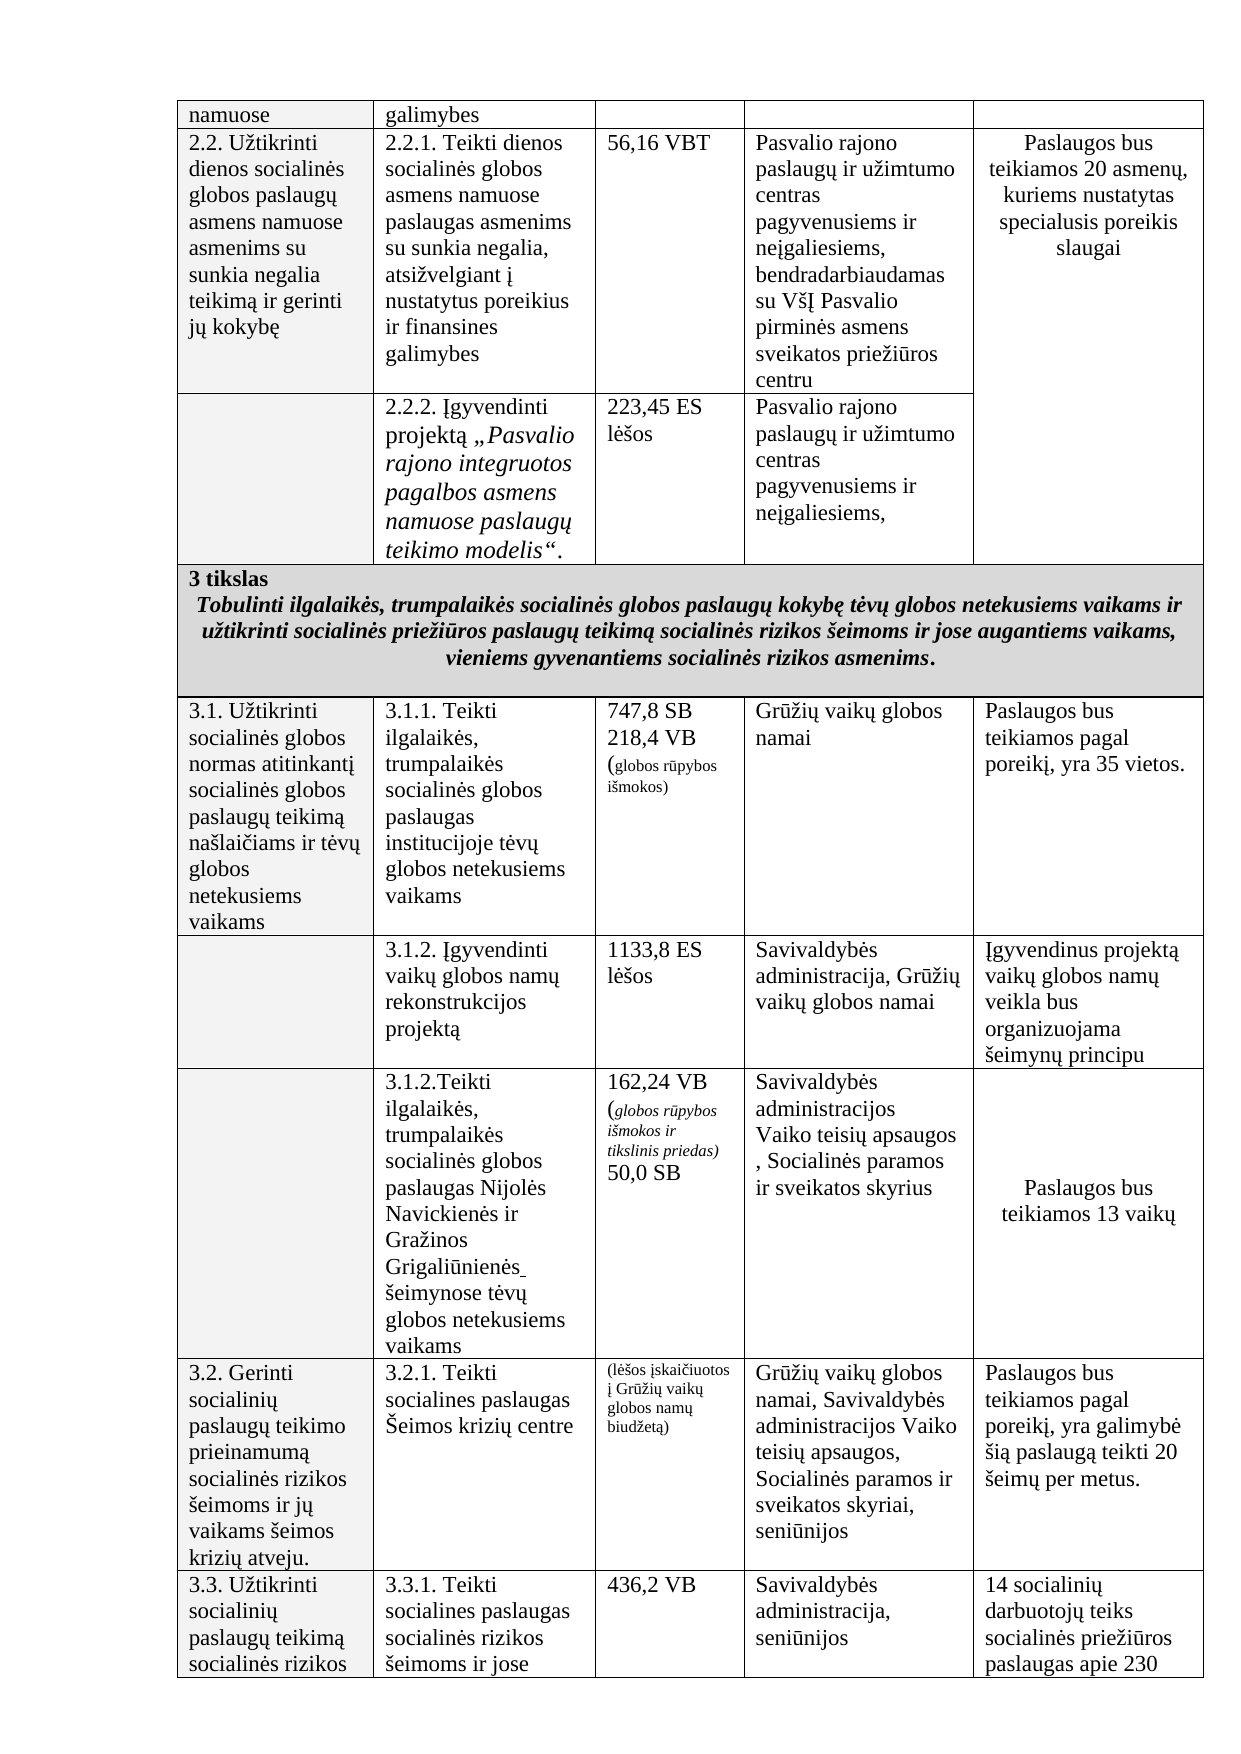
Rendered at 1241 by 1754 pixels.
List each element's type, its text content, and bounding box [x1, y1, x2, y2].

table_cell [974, 101, 1203, 128]
table_cell [178, 1069, 373, 1358]
table_cell namuose [178, 101, 373, 128]
table_cell [745, 101, 973, 128]
table_cell 56,16 VBT [596, 129, 744, 392]
table_cell (lėšos įskaičiuotos į Grūžių vaikų globos namų biudžetą) [596, 1359, 744, 1570]
table_cell 3.1.2.Teikti ilgalaikės, trumpalaikės socialinės globos paslaugas Nijolės Navickienės ir Gražinos Grigaliūnienės šeimynose tėvų globos netekusiems vaikams [374, 1069, 595, 1358]
table_cell [596, 101, 744, 128]
table_cell Įgyvendinus projektą vaikų globos namų veikla bus organizuojama šeimynų principu [974, 936, 1203, 1067]
table_cell 3.2. Gerinti socialinių paslaugų teikimo prieinamumą socialinės rizikos šeimoms ir jų vaikams šeimos krizių atveju. [178, 1359, 373, 1570]
table_cell 3.1. Užtikrinti socialinės globos normas atitinkantį socialinės globos paslaugų teikimą našlaičiams ir tėvų globos netekusiems vaikams [178, 698, 373, 934]
table_cell Paslaugos bus teikiamos pagal poreikį, yra 35 vietos. [974, 698, 1203, 934]
table_cell 2.2.2. Įgyvendinti projektą „Pasvalio rajono integruotos pagalbos asmens namuose paslaugų teikimo modelis“. [374, 394, 595, 563]
table_cell Paslaugos bus teikiamos 20 asmenų, kuriems nustatytas specialusis poreikis slaugai [974, 129, 1203, 563]
table_cell 3 tikslas Tobulinti ilgalaikės, trumpalaikės socialinės globos paslaugų kokybę tėvų globos netekusiems vaikams ir užtikrinti socialinės priežiūros paslaugų teikimą socialinės rizikos šeimoms ir jose augantiems vaikams, vieniems gyvenantiems socialinės rizikos asmenims. [178, 565, 1203, 696]
table_cell Paslaugos bus teikiamos 13 vaikų [974, 1069, 1203, 1358]
table_cell galimybes [374, 101, 595, 128]
table_cell Pasvalio rajono paslaugų ir užimtumo centras pagyvenusiems ir neįgaliesiems, [745, 394, 973, 563]
table_cell Pasvalio rajono paslaugų ir užimtumo centras pagyvenusiems ir neįgaliesiems, bendradarbiaudamas su VšĮ Pasvalio pirminės asmens sveikatos priežiūros centru [745, 129, 973, 392]
table_cell Savivaldybės administracija, Grūžių vaikų globos namai [745, 936, 973, 1067]
table_cell Grūžių vaikų globos namai, Savivaldybės administracijos Vaiko teisių apsaugos, Socialinės paramos ir sveikatos skyriai, seniūnijos [745, 1359, 973, 1570]
table_cell 3.3.1. Teikti socialines paslaugas socialinės rizikos šeimoms ir jose [374, 1571, 595, 1677]
table_cell 3.1.1. Teikti ilgalaikės, trumpalaikės socialinės globos paslaugas institucijoje tėvų globos netekusiems vaikams [374, 698, 595, 934]
table_cell 223,45 ES lėšos [596, 394, 744, 563]
table_cell 3.2.1. Teikti socialines paslaugas Šeimos krizių centre [374, 1359, 595, 1570]
table_cell [178, 936, 373, 1067]
table_cell Grūžių vaikų globos namai [745, 698, 973, 934]
table_cell 2.2. Užtikrinti dienos socialinės globos paslaugų asmens namuose asmenims su sunkia negalia teikimą ir gerinti jų kokybę [178, 129, 373, 392]
table_cell 2.2.1. Teikti dienos socialinės globos asmens namuose paslaugas asmenims su sunkia negalia, atsižvelgiant į nustatytus poreikius ir finansines galimybes [374, 129, 595, 392]
table_cell 162,24 VB (globos rūpybos išmokos ir tikslinis priedas) 50,0 SB [596, 1069, 744, 1358]
table_cell 3.1.2. Įgyvendinti vaikų globos namų rekonstrukcijos projektą [374, 936, 595, 1067]
table_cell Savivaldybės administracija, seniūnijos [745, 1571, 973, 1677]
table_cell 436,2 VB [596, 1571, 744, 1677]
table_cell Paslaugos bus teikiamos pagal poreikį, yra galimybė šią paslaugą teikti 20 šeimų per metus. [974, 1359, 1203, 1570]
table_cell 1133,8 ES lėšos [596, 936, 744, 1067]
table_cell 3.3. Užtikrinti socialinių paslaugų teikimą socialinės rizikos [178, 1571, 373, 1677]
table_cell Savivaldybės administracijos Vaiko teisių apsaugos , Socialinės paramos ir sveikatos skyrius [745, 1069, 973, 1358]
table_cell 14 socialinių darbuotojų teiks socialinės priežiūros paslaugas apie 230 [974, 1571, 1203, 1677]
table_cell 747,8 SB 218,4 VB (globos rūpybos išmokos) [596, 698, 744, 934]
table_cell [178, 394, 373, 563]
